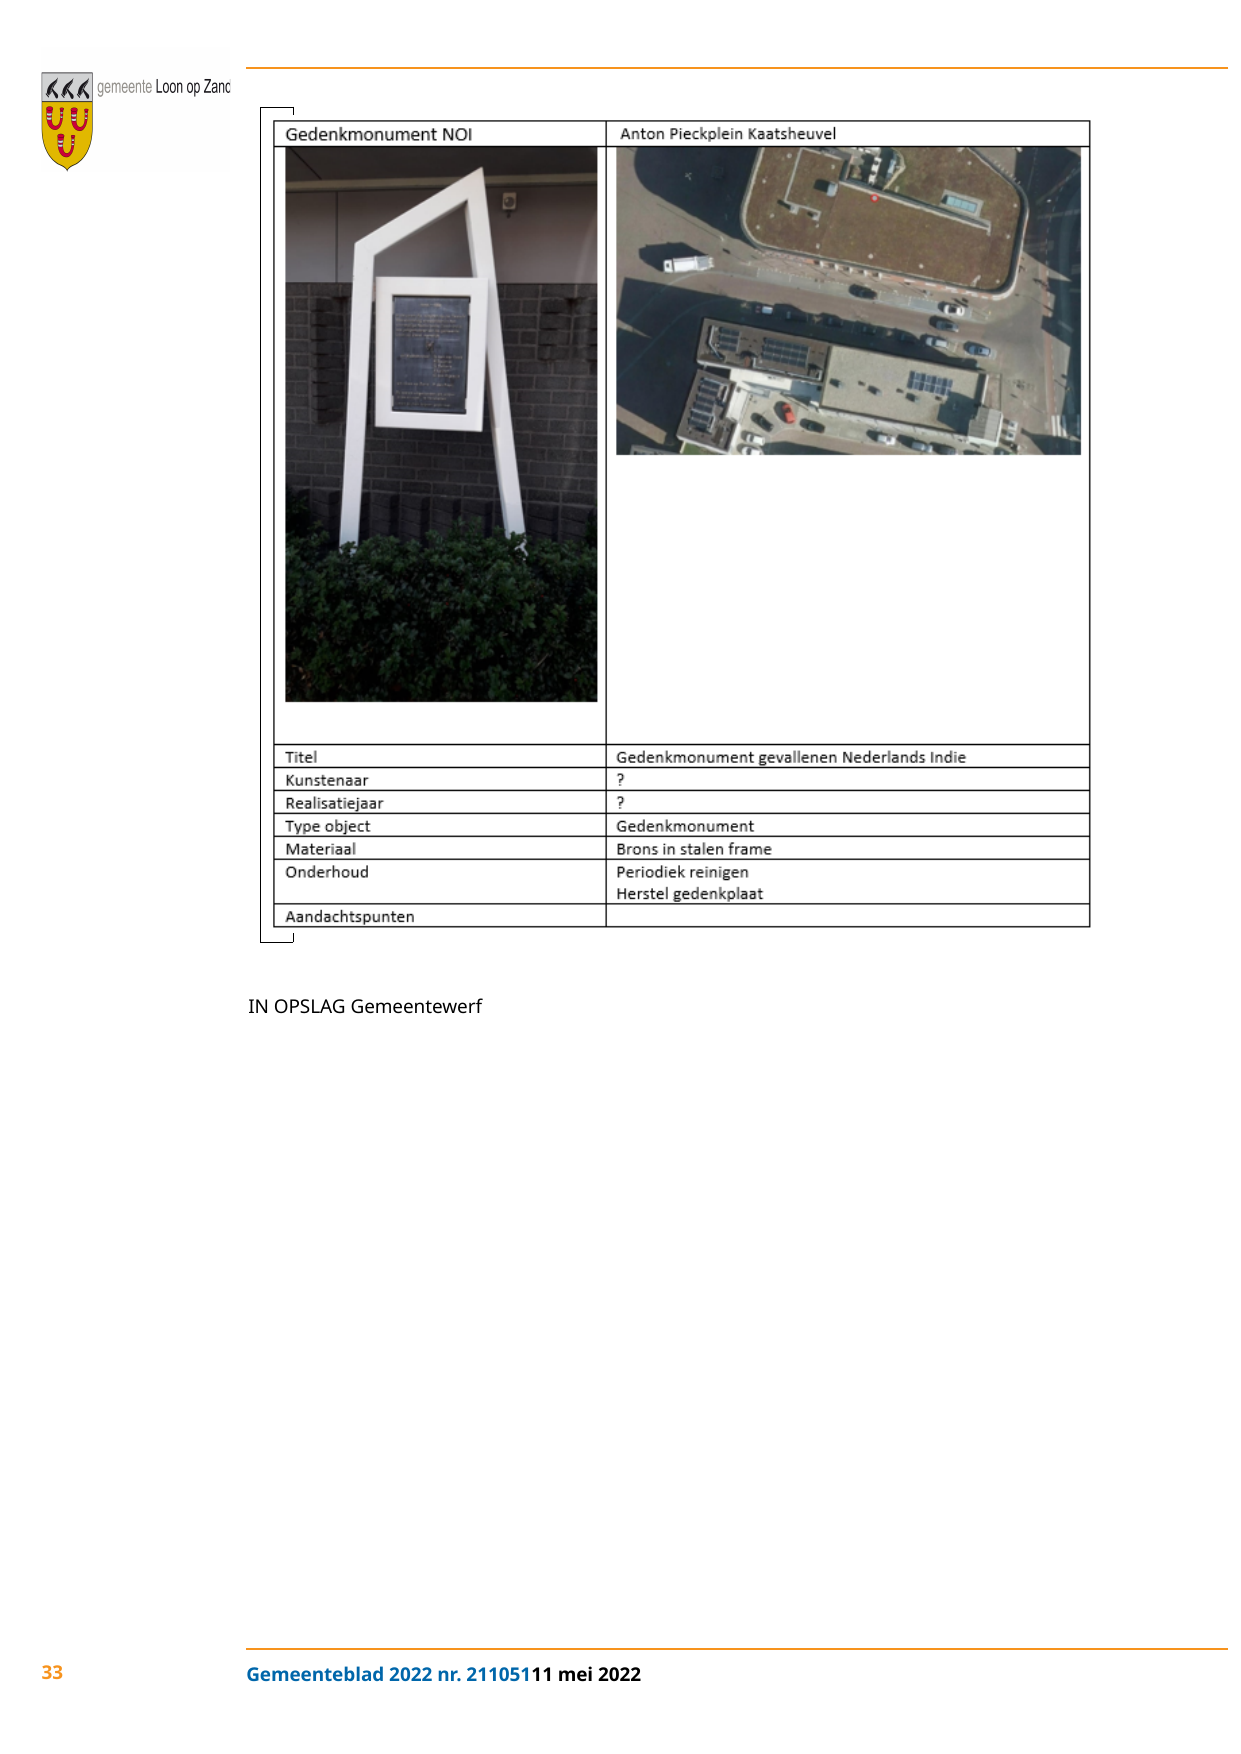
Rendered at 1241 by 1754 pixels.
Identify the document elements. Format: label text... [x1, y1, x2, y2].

picture [41, 47, 231, 172]
text IN OPSLAG Gemeentewerf [248, 993, 1152, 1018]
picture [268, 115, 1096, 933]
